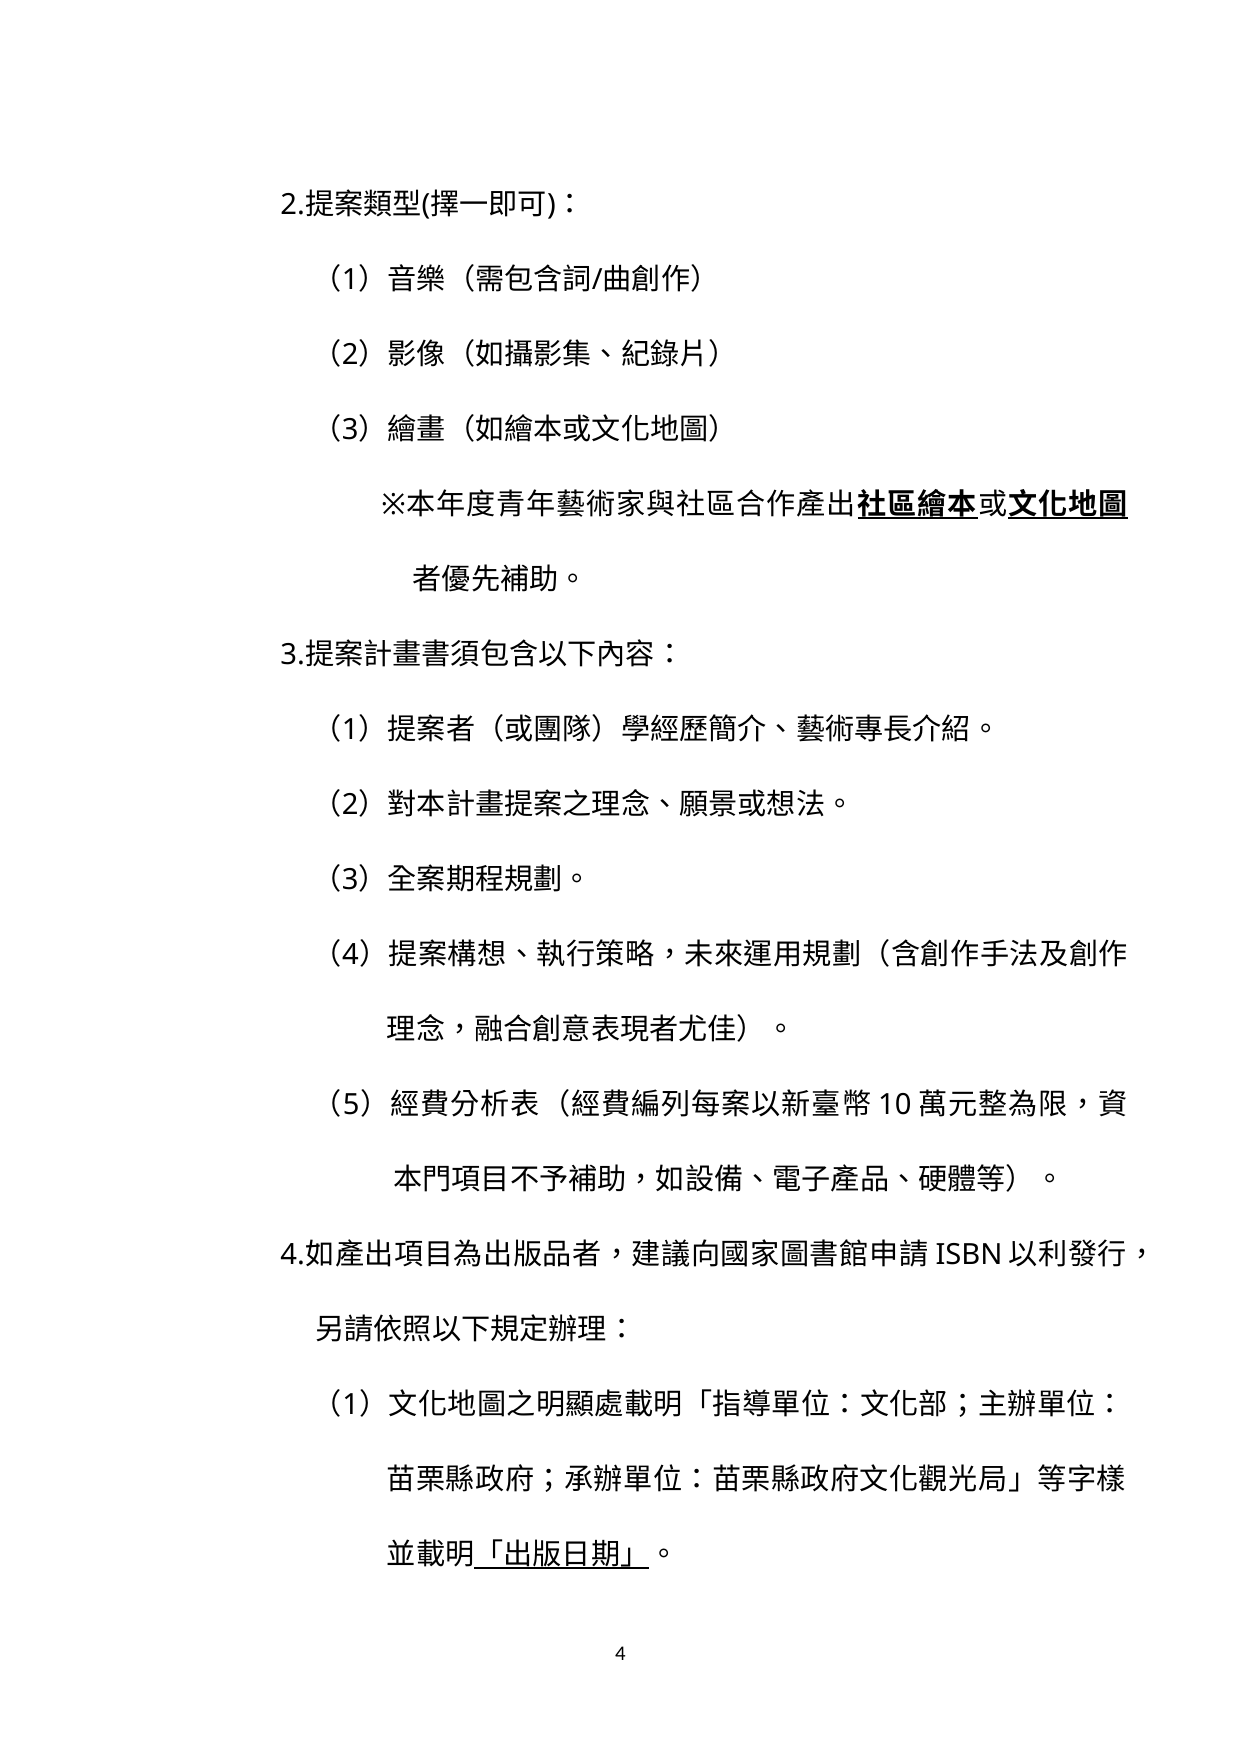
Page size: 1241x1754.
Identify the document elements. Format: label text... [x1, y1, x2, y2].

text （3）全案期程規劃。 [312, 839, 1128, 914]
text 3.提案計畫書須包含以下內容： [280, 614, 1128, 689]
text （1）文化地圖之明顯處載明「指導單位：文化部；主辦單位：苗栗縣政府；承辦單位：苗栗縣政府文化觀光局」等字樣，並載明「出版日期」。 [312, 1364, 1128, 1589]
text （3）繪畫（如繪本或文化地圖） [312, 389, 1128, 464]
text 4.如產出項目為出版品者，建議向國家圖書館申請ISBN以利發行，另請依照以下規定辦理： [280, 1214, 1128, 1364]
text （5）經費分析表（經費編列每案以新臺幣10萬元整為限，資本門項目不予補助，如設備、電子產品、硬體等）。 [312, 1064, 1128, 1214]
text ※本年度青年藝術家與社區合作產出社區繪本或文化地圖者優先補助。 [381, 464, 1128, 614]
text （1）提案者（或團隊）學經歷簡介、藝術專長介紹。 [312, 689, 1128, 764]
text （1）音樂（需包含詞/曲創作） [312, 239, 1128, 314]
text （4）提案構想、執行策略，未來運用規劃（含創作手法及創作理念，融合創意表現者尤佳）。 [312, 914, 1128, 1064]
text （2）對本計畫提案之理念、願景或想法。 [312, 764, 1128, 839]
text （2）影像（如攝影集、紀錄片） [312, 314, 1128, 389]
text 2.提案類型(擇一即可)： [280, 164, 1128, 239]
